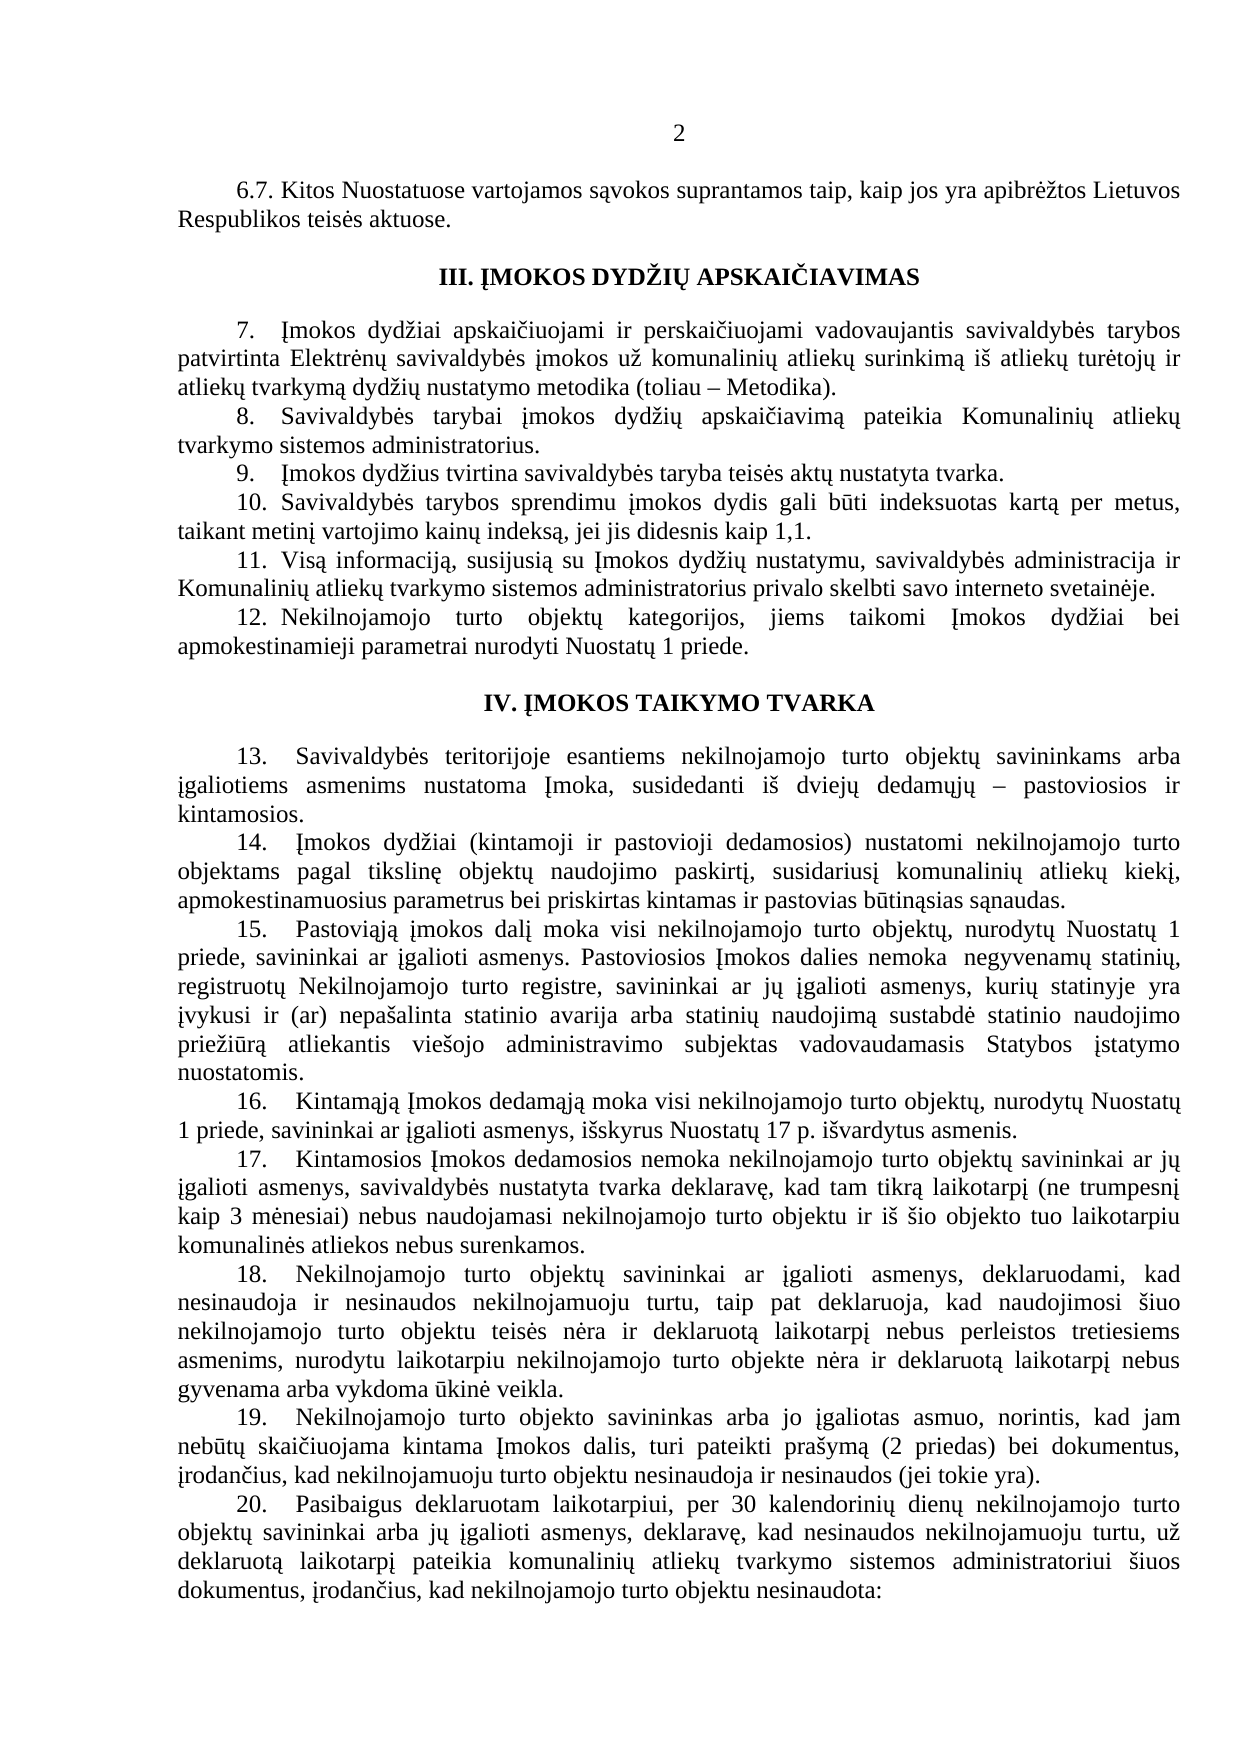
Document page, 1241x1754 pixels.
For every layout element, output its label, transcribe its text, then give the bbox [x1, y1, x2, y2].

text 17. Kintamosios Įmokos dedamosios nemoka nekilnojamojo turto objektų savininkai ar jų įgalioti asmenys, savivaldybės nustatyta tvarka deklaravę, kad tam tikrą laikotarpį (ne trumpesnį kaip 3 mėnesiai) nebus naudojamasi nekilnojamojo turto objektu ir iš šio objekto tuo laikotarpiu komunalinės atliekos nebus surenkamos. [177, 1144, 1181, 1259]
text 10. Savivaldybės tarybos sprendimu įmokos dydis gali būti indeksuotas kartą per metus, taikant metinį vartojimo kainų indeksą, jei jis didesnis kaip 1,1. [177, 487, 1181, 545]
text 6.7. Kitos Nuostatuose vartojamos sąvokos suprantamos taip, kaip jos yra apibrėžtos Lietuvos Respublikos teisės aktuose. [177, 176, 1181, 233]
text 11. Visą informaciją, susijusią su Įmokos dydžių nustatymu, savivaldybės administracija ir Komunalinių atliekų tvarkymo sistemos administratorius privalo skelbti savo interneto svetainėje. [177, 545, 1181, 602]
text 15. Pastoviąją įmokos dalį moka visi nekilnojamojo turto objektų, nurodytų Nuostatų 1 priede, savininkai ar įgalioti asmenys. Pastoviosios Įmokos dalies nemoka negyvenamų statinių, registruotų Nekilnojamojo turto registre, savininkai ar jų įgalioti asmenys, kurių statinyje yra įvykusi ir (ar) nepašalinta statinio avarija arba statinių naudojimą sustabdė statinio naudojimo priežiūrą atliekantis viešojo administravimo subjektas vadovaudamasis Statybos įstatymo nuostatomis. [177, 914, 1181, 1086]
text 13. Savivaldybės teritorijoje esantiems nekilnojamojo turto objektų savininkams arba įgaliotiems asmenims nustatoma Įmoka, susidedanti iš dviejų dedamųjų – pastoviosios ir kintamosios. [177, 741, 1181, 827]
text 19. Nekilnojamojo turto objekto savininkas arba jo įgaliotas asmuo, norintis, kad jam nebūtų skaičiuojama kintama Įmokos dalis, turi pateikti prašymą (2 priedas) bei dokumentus, įrodančius, kad nekilnojamuoju turto objektu nesinaudoja ir nesinaudos (jei tokie yra). [177, 1402, 1181, 1489]
text IV. ĮMOKOS TAIKYMO TVARKA [177, 688, 1181, 717]
text 20. Pasibaigus deklaruotam laikotarpiui, per 30 kalendorinių dienų nekilnojamojo turto objektų savininkai arba jų įgalioti asmenys, deklaravę, kad nesinaudos nekilnojamuoju turtu, už deklaruotą laikotarpį pateikia komunalinių atliekų tvarkymo sistemos administratoriui šiuos dokumentus, įrodančius, kad nekilnojamojo turto objektu nesinaudota: [177, 1489, 1181, 1604]
text 9. Įmokos dydžius tvirtina savivaldybės taryba teisės aktų nustatyta tvarka. [177, 458, 1181, 487]
text 8. Savivaldybės tarybai įmokos dydžių apskaičiavimą pateikia Komunalinių atliekų tvarkymo sistemos administratorius. [177, 401, 1181, 458]
text 14. Įmokos dydžiai (kintamoji ir pastovioji dedamosios) nustatomi nekilnojamojo turto objektams pagal tikslinę objektų naudojimo paskirtį, susidariusį komunalinių atliekų kiekį, apmokestinamuosius parametrus bei priskirtas kintamas ir pastovias būtinąsias sąnaudas. [177, 827, 1181, 914]
text III. ĮMOKOS DYDŽIŲ APSKAIČIAVIMAS [177, 262, 1181, 291]
text 18. Nekilnojamojo turto objektų savininkai ar įgalioti asmenys, deklaruodami, kad nesinaudoja ir nesinaudos nekilnojamuoju turtu, taip pat deklaruoja, kad naudojimosi šiuo nekilnojamojo turto objektu teisės nėra ir deklaruotą laikotarpį nebus perleistos tretiesiems asmenims, nurodytu laikotarpiu nekilnojamojo turto objekte nėra ir deklaruotą laikotarpį nebus gyvenama arba vykdoma ūkinė veikla. [177, 1259, 1181, 1402]
text 7. Įmokos dydžiai apskaičiuojami ir perskaičiuojami vadovaujantis savivaldybės tarybos patvirtinta Elektrėnų savivaldybės įmokos už komunalinių atliekų surinkimą iš atliekų turėtojų ir atliekų tvarkymą dydžių nustatymo metodika (toliau – Metodika). [177, 315, 1181, 401]
text 16. Kintamąją Įmokos dedamąją moka visi nekilnojamojo turto objektų, nurodytų Nuostatų 1 priede, savininkai ar įgalioti asmenys, išskyrus Nuostatų 17 p. išvardytus asmenis. [177, 1086, 1181, 1144]
text 12. Nekilnojamojo turto objektų kategorijos, jiems taikomi Įmokos dydžiai bei apmokestinamieji parametrai nurodyti Nuostatų 1 priede. [177, 602, 1181, 660]
